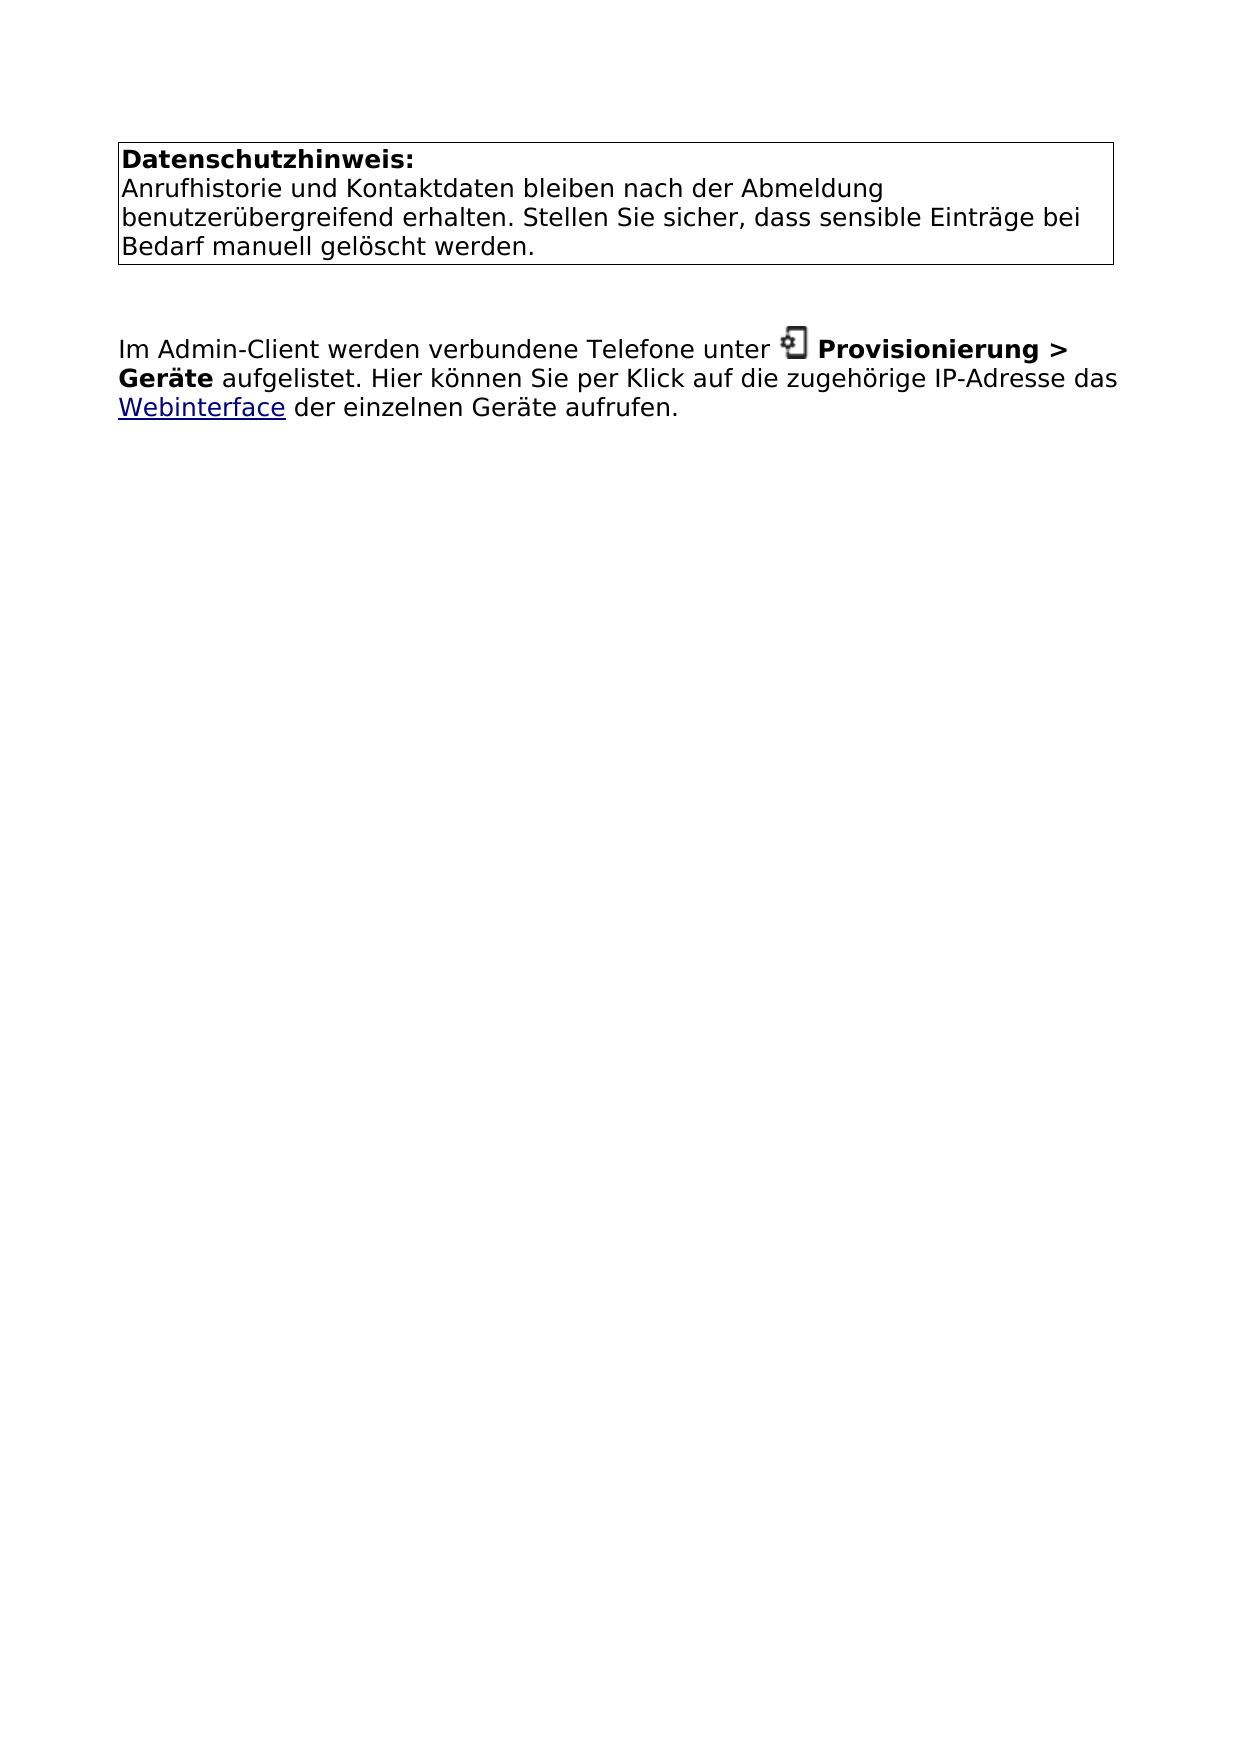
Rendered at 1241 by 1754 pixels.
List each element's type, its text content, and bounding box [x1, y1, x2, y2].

picture [770, 326, 818, 359]
table_header Datenschutzhinweis: Anrufhistorie und Kontaktdaten bleiben nach der Abmeldung benutzerübergreifend erhalten. Stellen Sie sicher, dass sensible Einträge bei Bedarf manuell gelöscht werden. [119, 143, 1113, 264]
text Im Admin-Client werden verbundene Telefone unterProvisionierung > Geräte aufgelistet. Hier können Sie per Klick auf die zugehörige IP-Adresse das Webinterface der einzelnen Geräte aufrufen. [118, 327, 1122, 422]
